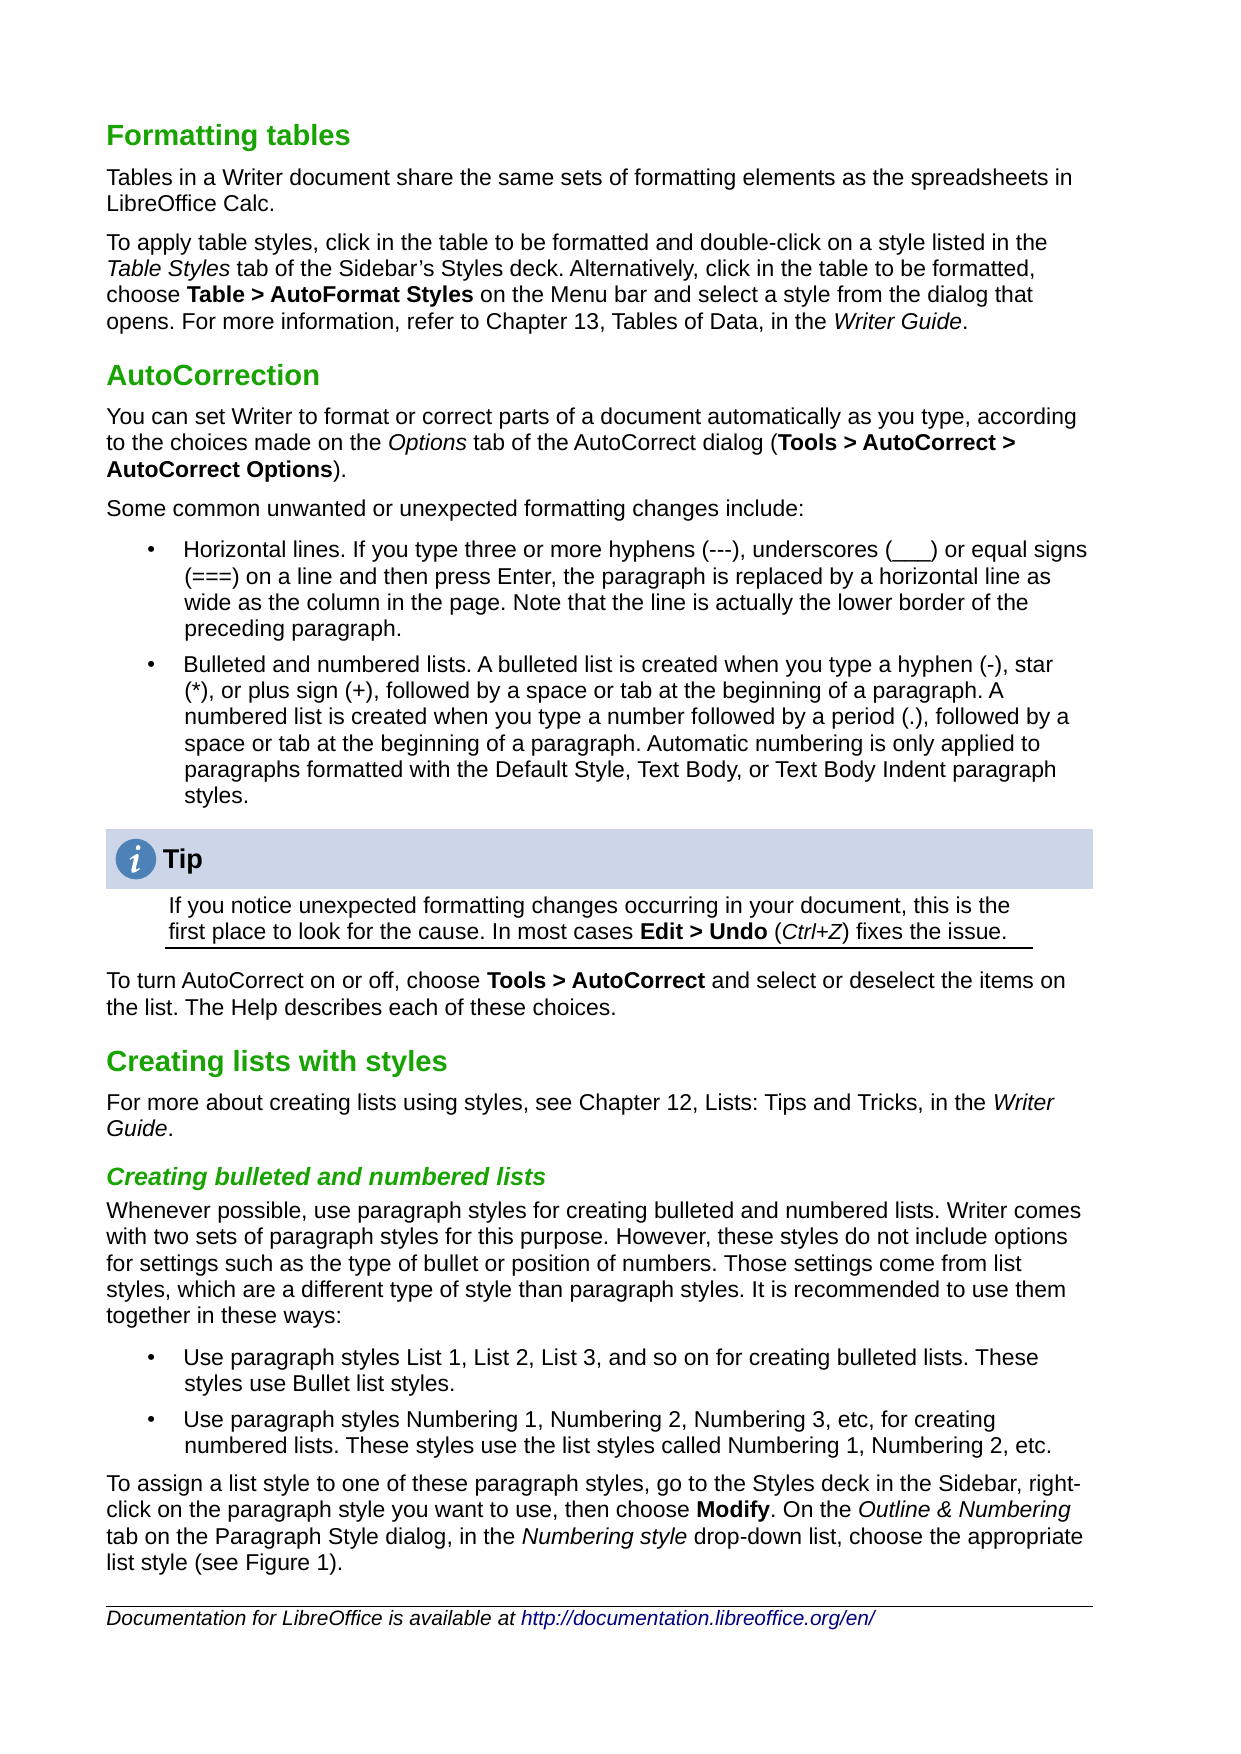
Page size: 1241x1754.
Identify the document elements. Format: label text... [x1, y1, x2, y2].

text To assign a list style to one of these paragraph styles, go to the Styles deck in the Sidebar, right-click on the paragraph style you want to use, then choose Modify. On the Outline & Numbering tab on the Paragraph Style dialog, in the Numbering style drop-down list, choose the appropriate list style (see Figure 1). [106, 1470, 1093, 1576]
list Bulleted and numbered lists. A bulleted list is created when you type a hyphen (-), star (*), or plus sign (+), followed by a space or tab at the beginning of a paragraph. A numbered list is created when you type a number followed by a period (.), followed by a space or tab at the beginning of a paragraph. Automatic numbering is only applied to paragraphs formatted with the Default Style, Text Body, or Text Body Indent paragraph styles. [144, 648, 1093, 812]
text Whenever possible, use paragraph styles for creating bulleted and numbered lists. Writer comes with two sets of paragraph styles for this purpose. However, these styles do not include options for settings such as the type of bullet or position of numbers. Those settings come from list styles, which are a different type of style than paragraph styles. It is recommended to use them together in these ways: [106, 1197, 1093, 1329]
list Horizontal lines. If you type three or more hyphens (---), underscores (___) or equal signs (===) on a line and then press Enter, the paragraph is replaced by a horizontal line as wide as the column in the page. Note that the line is actually the lower border of the preceding paragraph. [144, 533, 1093, 642]
subtitle AutoCorrection [106, 358, 1093, 391]
list Use paragraph styles Numbering 1, Numbering 2, Numbering 3, etc, for creating numbered lists. These styles use the list styles called Numbering 1, Numbering 2, etc. [144, 1403, 1093, 1461]
subtitle Creating bulleted and numbered lists [106, 1162, 1093, 1191]
text You can set Writer to format or correct parts of a document automatically as you type, according to the choices made on the Options tab of the AutoCorrect dialog (Tools > AutoCorrect > AutoCorrect Options). [106, 403, 1093, 482]
subtitle Creating lists with styles [106, 1043, 1093, 1077]
list Some common unwanted or unexpected formatting changes include: [106, 494, 1093, 521]
subtitle Formatting tables [106, 118, 1093, 152]
text If you notice unexpected formatting changes occurring in your document, this is the first place to look for the cause. In most cases Edit > Undo (Ctrl+Z) fixes the issue. [165, 889, 1033, 947]
subtitle Tip [106, 829, 1093, 889]
text To apply table styles, click in the table to be formatted and double-click on a style listed in the Table Styles tab of the Sidebar’s Styles deck. Alternatively, click in the table to be formatted, choose Table > AutoFormat Styles on the Menu bar and select a style from the dialog that opens. For more information, refer to Chapter 13, Tables of Data, in the Writer Guide. [106, 229, 1093, 334]
text Tables in a Writer document share the same sets of formatting elements as the spreadsheets in LibreOffice Calc. [106, 163, 1093, 216]
list Use paragraph styles List 1, List 2, List 3, and so on for creating bulleted lists. These styles use Bullet list styles. [144, 1341, 1093, 1397]
text For more about creating lists using styles, see Chapter 12, Lists: Tips and Tricks, in the Writer Guide. [106, 1089, 1093, 1142]
text To turn AutoCorrect on or off, choose Tools > AutoCorrect and select or deselect the items on the list. The Help describes each of these choices. [106, 967, 1093, 1020]
